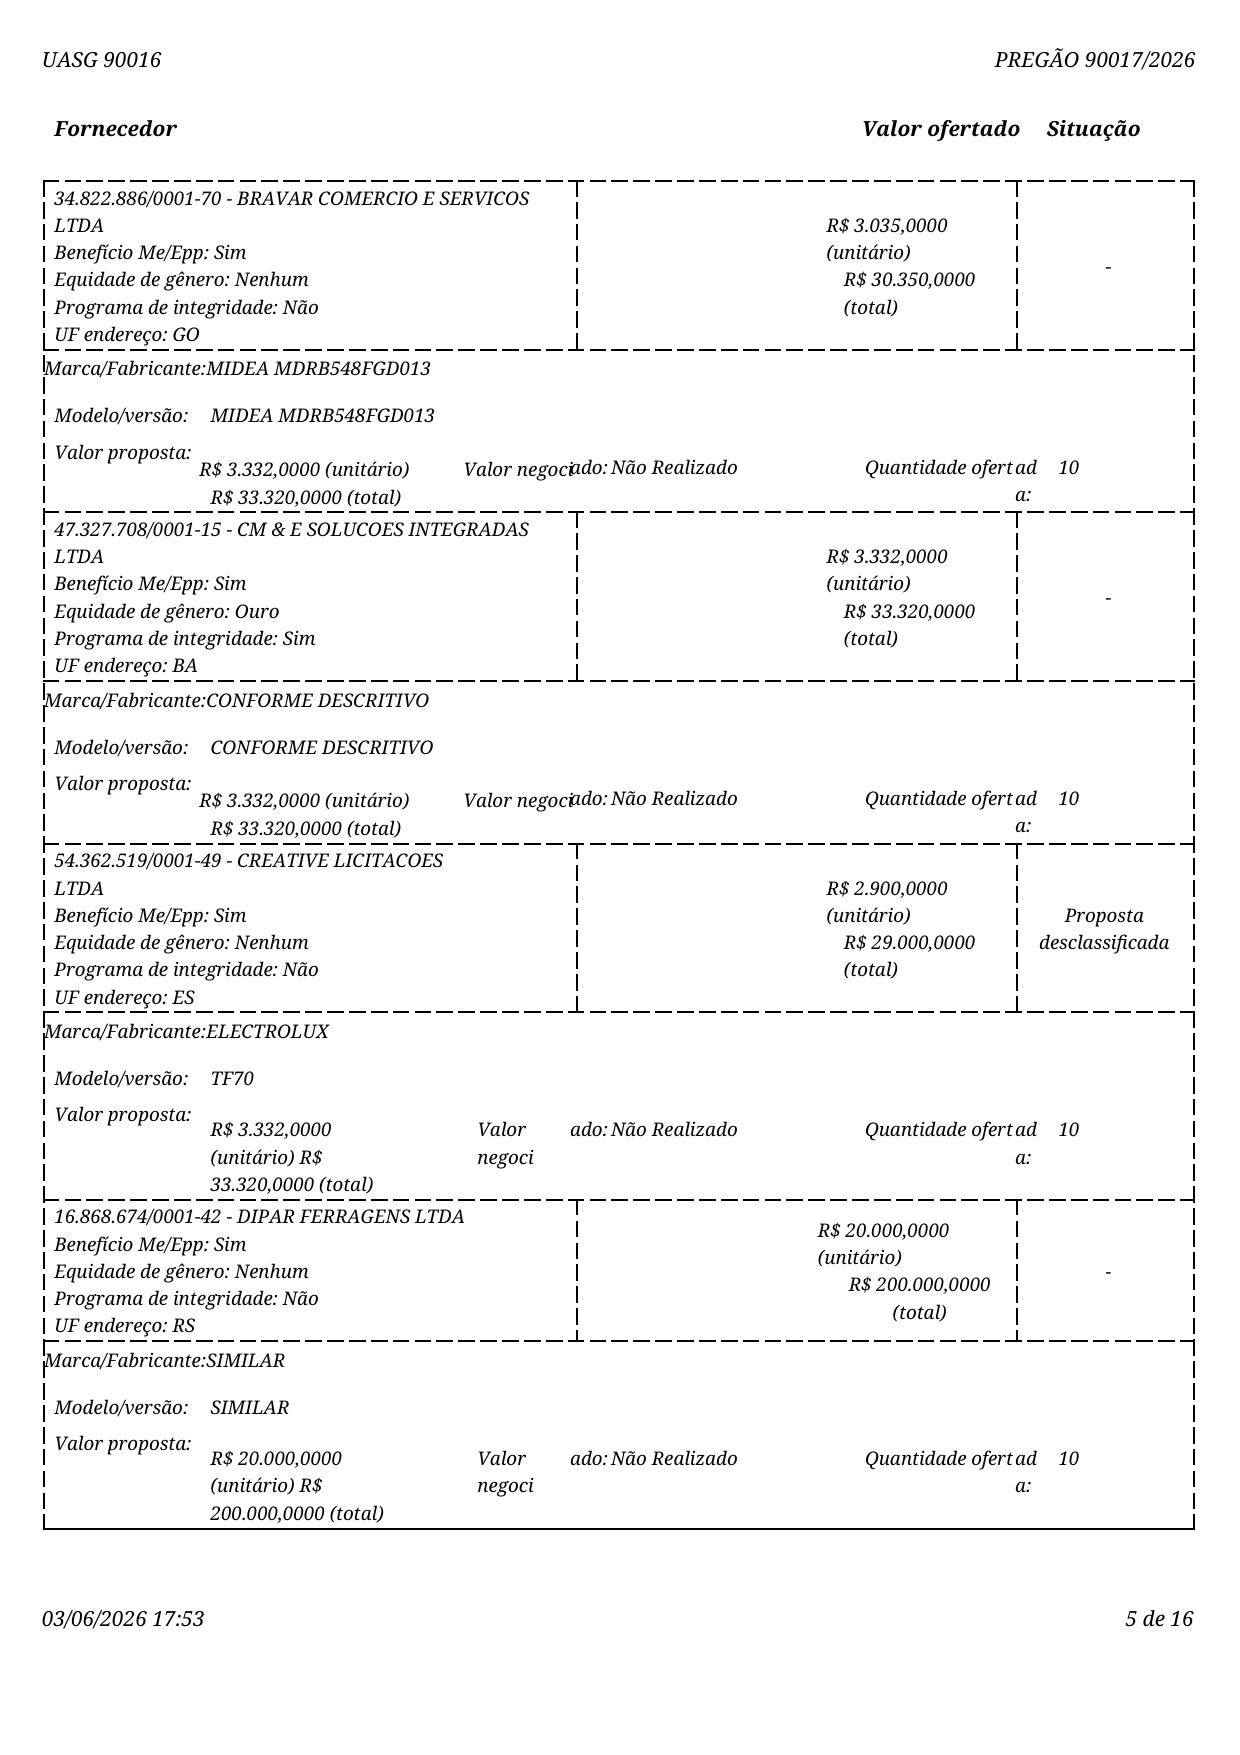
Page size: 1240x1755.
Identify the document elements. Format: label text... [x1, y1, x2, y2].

table_cell Marca/Fabricante: MIDEA MDRB548FGD013 [44, 349, 577, 400]
table_cell [818, 680, 1017, 731]
table_cell [1017, 1011, 1194, 1063]
table_cell CONFORME DESCRITIVO [199, 731, 577, 781]
table_cell 10 [1048, 781, 1101, 843]
table_cell R$ 20.000,0000 (unitário) R$ 200.000,0000 (total) [199, 1441, 477, 1527]
table_cell [818, 1063, 1017, 1112]
table_cell [577, 1199, 818, 1340]
table_cell ada: [1017, 781, 1048, 843]
table_cell [1101, 1340, 1194, 1391]
table_cell [1017, 1063, 1194, 1112]
table_cell [1017, 1391, 1101, 1441]
table_cell [477, 1199, 577, 1340]
table_cell TF70 [199, 1063, 477, 1112]
table_header R$ 3.035,0000 (unitário) R$ 30.350,0000 (total) [818, 180, 1017, 348]
table_header - [1101, 180, 1194, 348]
table_cell [577, 511, 818, 680]
table_cell [1017, 1340, 1101, 1391]
table_cell Modelo/versão: Valor proposta: [44, 1391, 199, 1527]
table_cell Modelo/versão: Valor proposta: [44, 731, 199, 843]
table_cell ada: [1017, 1112, 1048, 1199]
table_cell Marca/Fabricante: CONFORME DESCRITIVO [44, 680, 577, 731]
table_header 34.822.886/0001-70 - BRAVAR COMERCIO E SERVICOS LTDA Benefício Me/Epp: Sim Equidade de gênero: Nenhum Programa de integridade: Não UF endereço: GO [44, 180, 577, 348]
table_cell ado: Não Realizado [577, 781, 818, 843]
table_cell 10 [1048, 1441, 1101, 1527]
table_cell [1101, 1441, 1194, 1527]
table_cell 16.868.674/0001-42 - DIPAR FERRAGENS LTDA Benefício Me/Epp: Sim Equidade de gênero: Nenhum Programa de integridade: Não UF endereço: RS [44, 1199, 477, 1340]
table_cell [477, 1391, 577, 1441]
table_cell [577, 1340, 818, 1391]
table_cell Modelo/versão: Valor proposta: [44, 400, 199, 511]
table_cell [1101, 349, 1194, 400]
table_cell [818, 1391, 1017, 1441]
table_cell [577, 400, 818, 449]
table_cell [477, 843, 577, 1011]
table_cell Valor negoci [477, 1112, 577, 1199]
table_cell Quantidade ofert [818, 1112, 1017, 1199]
table_cell 54.362.519/0001-49 - CREATIVE LICITACOES LTDA Benefício Me/Epp: Sim Equidade de gênero: Nenhum Programa de integridade: Não UF endereço: ES [44, 843, 477, 1011]
table_cell [577, 680, 818, 731]
table_cell Modelo/versão: Valor proposta: [44, 1063, 199, 1199]
table_cell - [1101, 511, 1194, 680]
table_cell R$ 3.332,0000 (unitário) R$ 33.320,0000 (total) [199, 1112, 477, 1199]
table_cell [1101, 1391, 1194, 1441]
table_cell Quantidade ofert [818, 781, 1017, 843]
table_cell Quantidade ofert [818, 1441, 1017, 1527]
table_cell ado: Não Realizado [577, 1441, 818, 1527]
table_cell R$ 20.000,0000 (unitário) R$ 200.000,0000 (total) [818, 1199, 1017, 1340]
table_cell [577, 349, 818, 400]
table_cell [818, 400, 1017, 449]
table_cell [1017, 511, 1101, 680]
table_cell Marca/Fabricante: SIMILAR [44, 1340, 477, 1391]
table_cell [818, 1011, 1017, 1063]
table_cell [477, 1063, 577, 1112]
table_cell [577, 1391, 818, 1441]
table_cell [1101, 781, 1194, 843]
table_cell [818, 731, 1017, 781]
table_cell Valor negoci [477, 1441, 577, 1527]
table_cell R$ 3.332,0000 (unitário) Valor negoci R$ 33.320,0000 (total) [199, 781, 577, 843]
table_cell ada: [1017, 449, 1048, 511]
table_cell [1017, 680, 1101, 731]
table_cell [1101, 680, 1194, 731]
table_cell [1017, 731, 1101, 781]
table_cell [577, 1063, 818, 1112]
table_cell R$ 2.900,0000 (unitário) R$ 29.000,0000 (total) [818, 843, 1017, 1011]
table_cell [818, 1340, 1017, 1391]
table_cell - [1101, 1199, 1194, 1340]
table_cell [1101, 400, 1194, 449]
table_cell [1101, 449, 1194, 511]
table_cell [1017, 1199, 1101, 1340]
table_cell [1101, 731, 1194, 781]
table_cell R$ 3.332,0000 (unitário) R$ 33.320,0000 (total) [818, 511, 1017, 680]
table_cell 47.327.708/0001-15 - CM & E SOLUCOES INTEGRADAS LTDA Benefício Me/Epp: Sim Equidade de gênero: Ouro Programa de integridade: Sim UF endereço: BA [44, 511, 577, 680]
table_header [577, 180, 818, 348]
table_cell Proposta desclassificada [1017, 843, 1194, 1011]
table_cell [577, 1011, 818, 1063]
table_cell Marca/Fabricante: ELECTROLUX [44, 1011, 477, 1063]
table_cell ado: Não Realizado [577, 1112, 818, 1199]
table_cell R$ 3.332,0000 (unitário) Valor negoci R$ 33.320,0000 (total) [199, 449, 577, 511]
table_cell [818, 349, 1017, 400]
table_cell MIDEA MDRB548FGD013 [199, 400, 577, 449]
table_cell SIMILAR [199, 1391, 477, 1441]
table_cell [1017, 400, 1101, 449]
table_cell ada: [1017, 1441, 1048, 1527]
table_cell [577, 843, 818, 1011]
table_cell ado: Não Realizado [577, 449, 818, 511]
table_cell [477, 1011, 577, 1063]
table_cell [577, 731, 818, 781]
table_cell [477, 1340, 577, 1391]
table_cell Quantidade ofert [818, 449, 1017, 511]
table_cell 10 [1048, 449, 1101, 511]
table_header [1017, 180, 1101, 348]
table_cell [1017, 349, 1101, 400]
table_cell 10 [1048, 1112, 1194, 1199]
